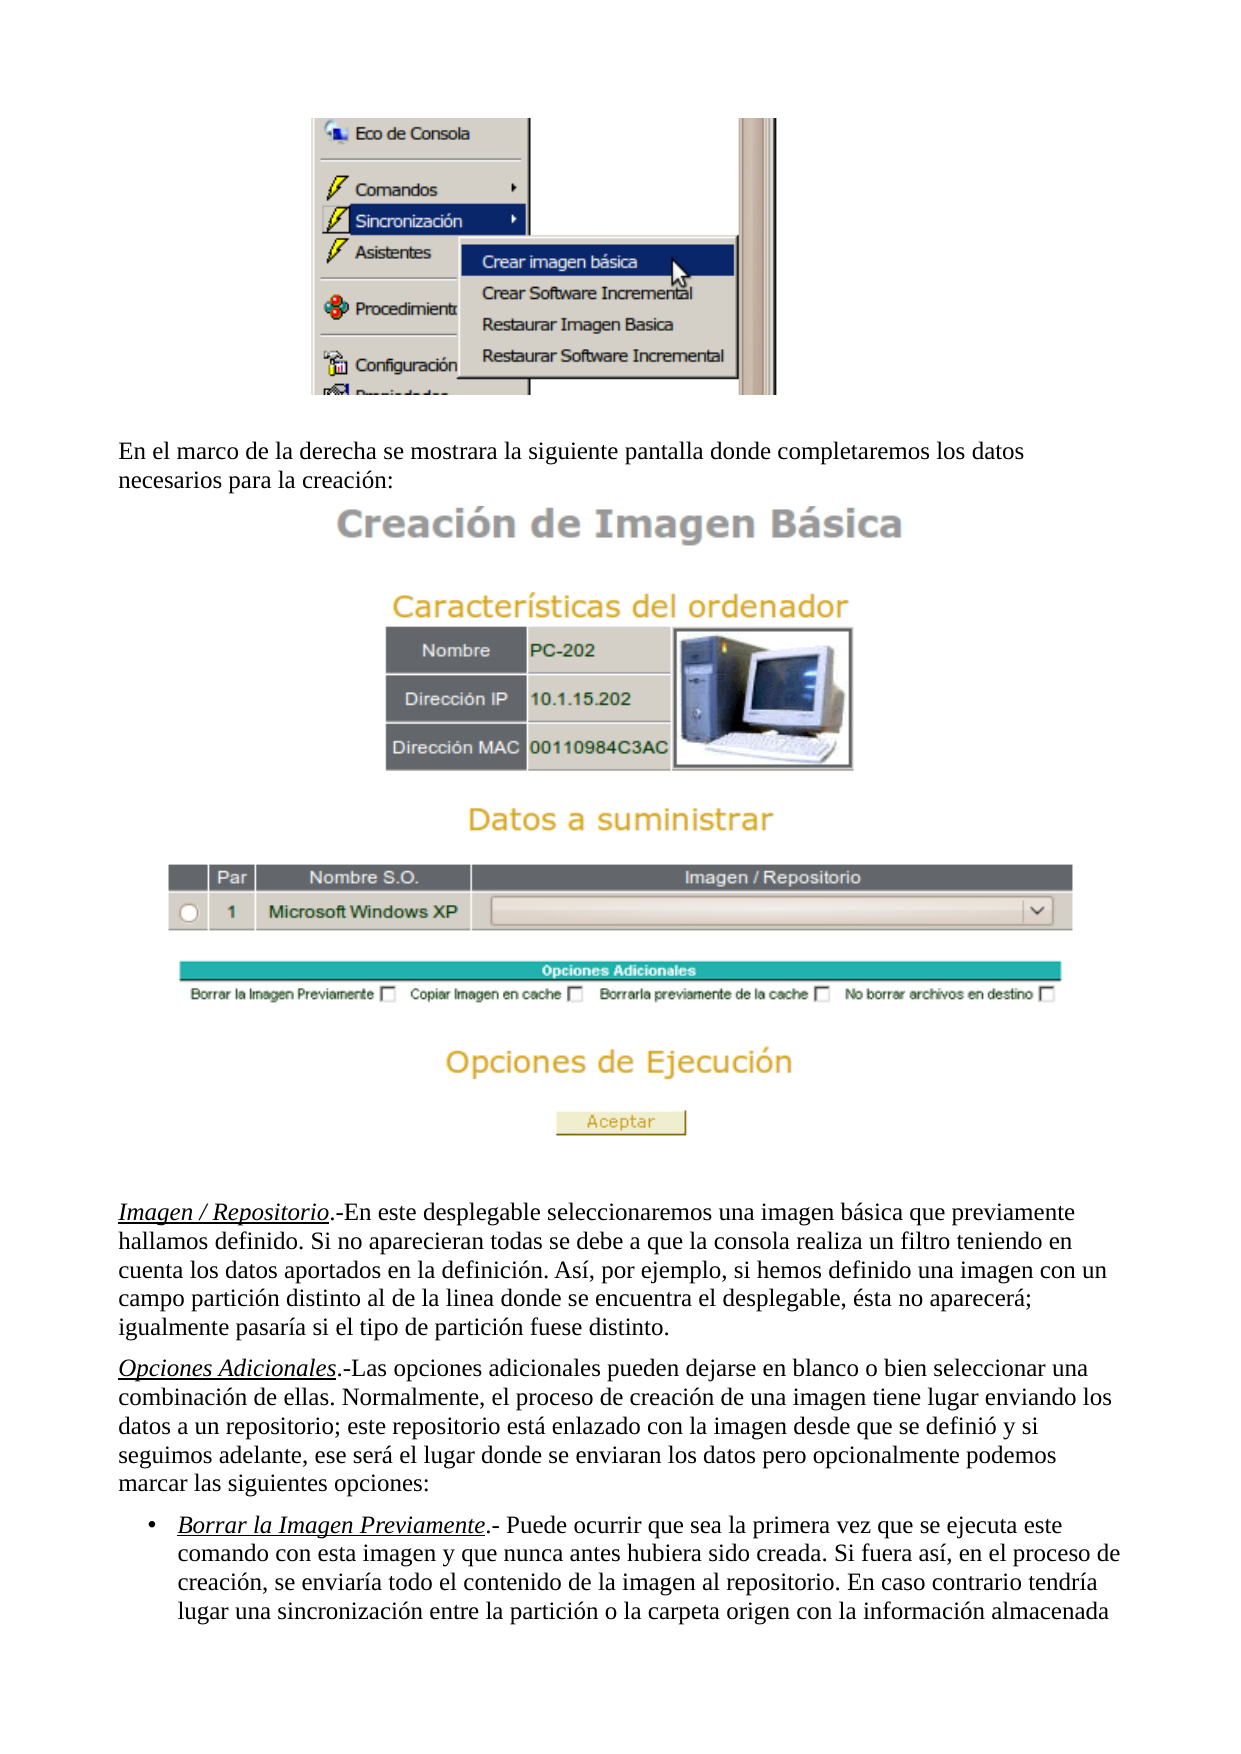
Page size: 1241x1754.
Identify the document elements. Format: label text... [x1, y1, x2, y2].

text Opciones Adicionales.-Las opciones adicionales pueden dejarse en blanco o bien seleccionar una combinación de ellas. Normalmente, el proceso de creación de una imagen tiene lugar enviando los datos a un repositorio; este repositorio está enlazado con la imagen desde que se definió y si seguimos adelante, ese será el lugar donde se enviaran los datos pero opcionalmente podemos marcar las siguientes opciones: [118, 1353, 1122, 1497]
text Imagen / Repositorio.-En este desplegable seleccionaremos una imagen básica que previamente hallamos definido. Si no aparecieran todas se debe a que la consola realiza un filtro teniendo en cuenta los datos aportados en la definición. Así, por ejemplo, si hemos definido una imagen con un campo partición distinto al de la linea donde se encuentra el desplegable, ésta no aparecerá; igualmente pasaría si el tipo de partición fuese distinto. [118, 1197, 1122, 1341]
text En el marco de la derecha se mostrara la siguiente pantalla donde completaremos los datos necesarios para la creación: [118, 436, 1122, 493]
list Borrar la Imagen Previamente.- Puede ocurrir que sea la primera vez que se ejecuta este comando con esta imagen y que nunca antes hubiera sido creada. Si fuera así, en el proceso de creación, se enviaría todo el contenido de la imagen al repositorio. En caso contrario tendría lugar una sincronización entre la partición o la carpeta origen con la información almacenada [148, 1510, 1122, 1625]
